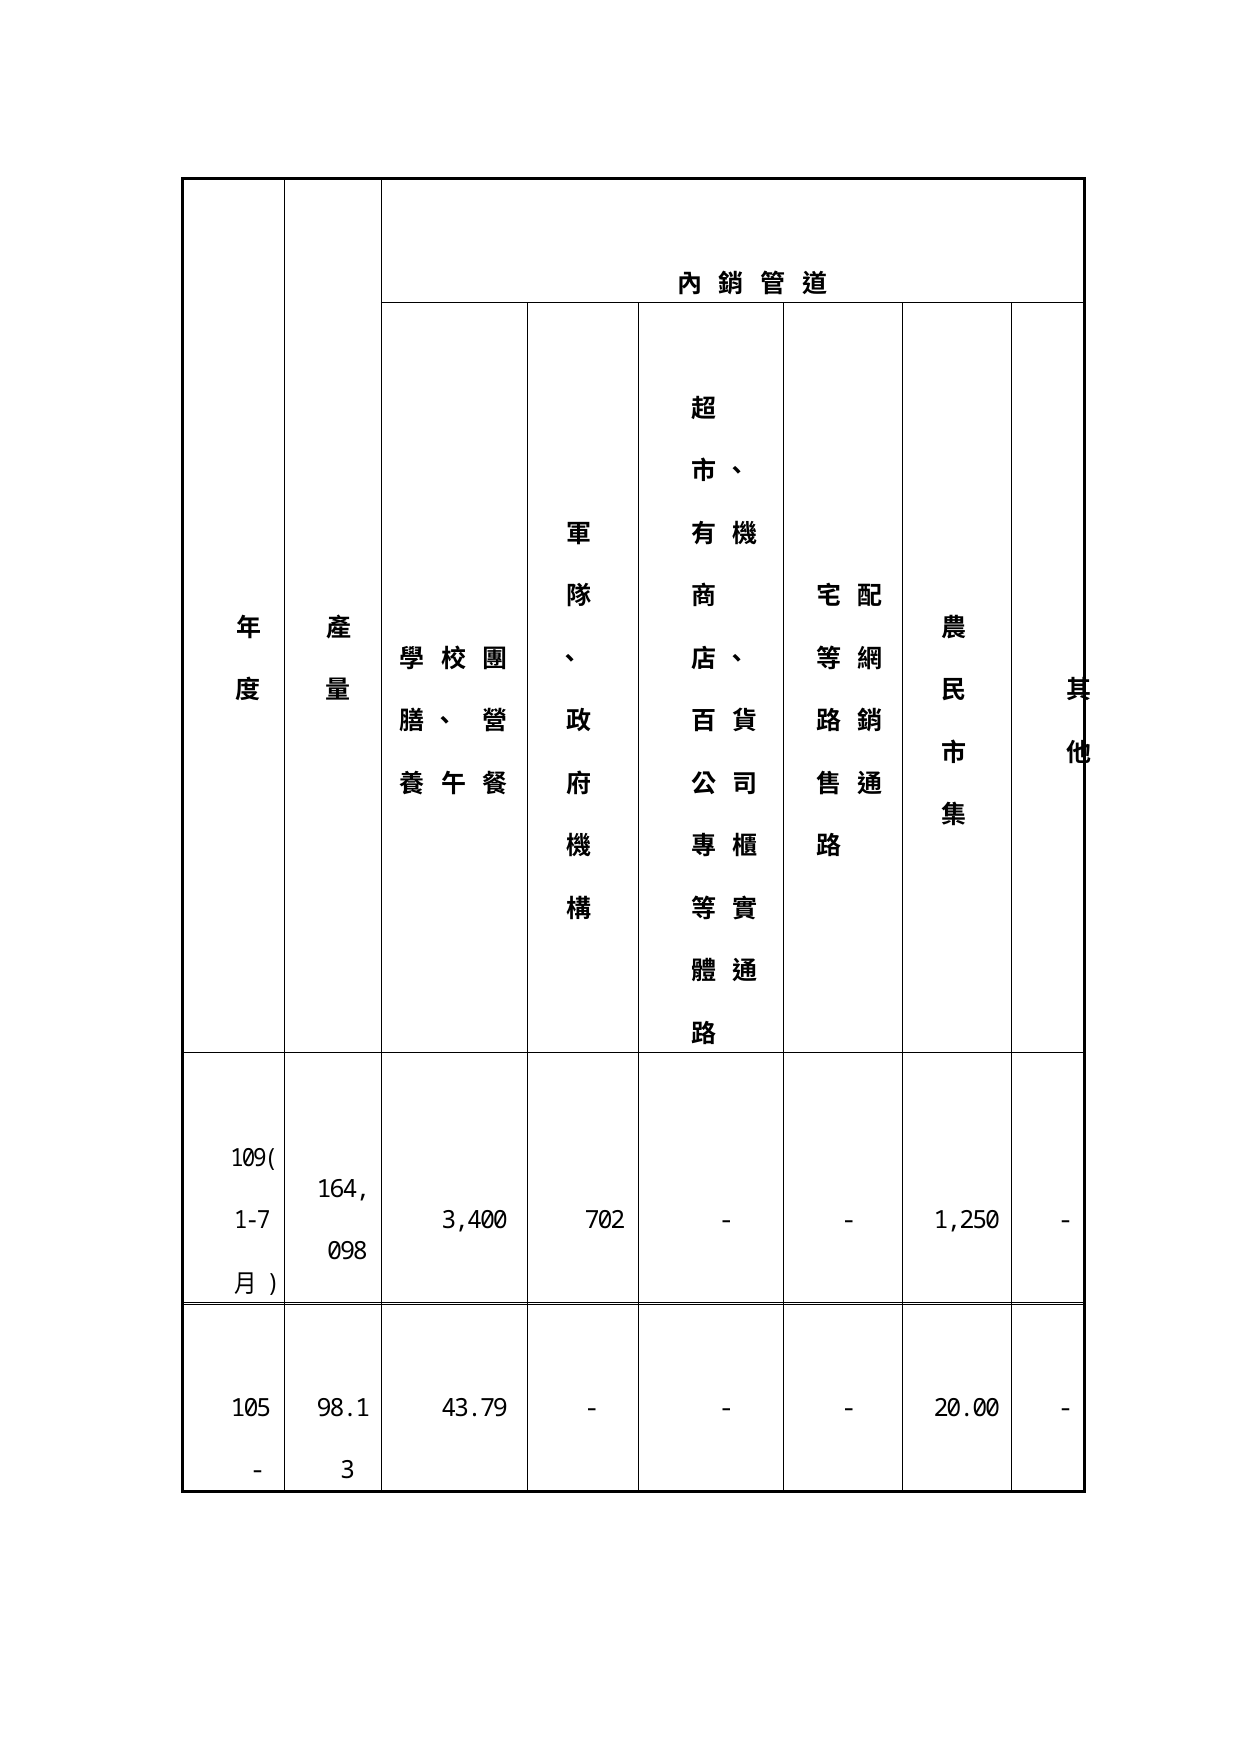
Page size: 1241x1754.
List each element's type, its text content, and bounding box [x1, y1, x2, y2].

table_cell 超市、有機商店、百貨公司專櫃等實體通路 [639, 303, 783, 1052]
table_cell 20.00 [903, 1305, 1011, 1490]
table_cell - [1012, 1305, 1083, 1490]
table_cell - [784, 1305, 902, 1490]
table_header 年度 [184, 180, 284, 1052]
table_cell - [1012, 1053, 1083, 1302]
table_cell 其他 [1012, 303, 1083, 1052]
table_cell 43.79 [382, 1305, 527, 1490]
table_cell 農民市集 [903, 303, 1011, 1052]
table_cell 宅配等網路銷售通路 [784, 303, 902, 1052]
table_cell - [528, 1305, 638, 1490]
table_cell 學校團膳、營養午餐 [382, 303, 527, 1052]
table_header 產量 [285, 180, 381, 1052]
table_cell 3,400 [382, 1053, 527, 1302]
table_cell - [639, 1305, 783, 1490]
table_cell 1,250 [903, 1053, 1011, 1302]
table_header 內銷管道 [382, 180, 1083, 302]
table_cell 98.13 [285, 1305, 381, 1490]
table_cell - [784, 1053, 902, 1302]
table_cell 105- [184, 1305, 284, 1490]
table_cell 164,098 [285, 1053, 381, 1302]
table_cell 軍隊、政府機構 [528, 303, 638, 1052]
table_cell - [639, 1053, 783, 1302]
table_cell 109(1-7月) [184, 1053, 284, 1302]
table_cell 702 [528, 1053, 638, 1302]
